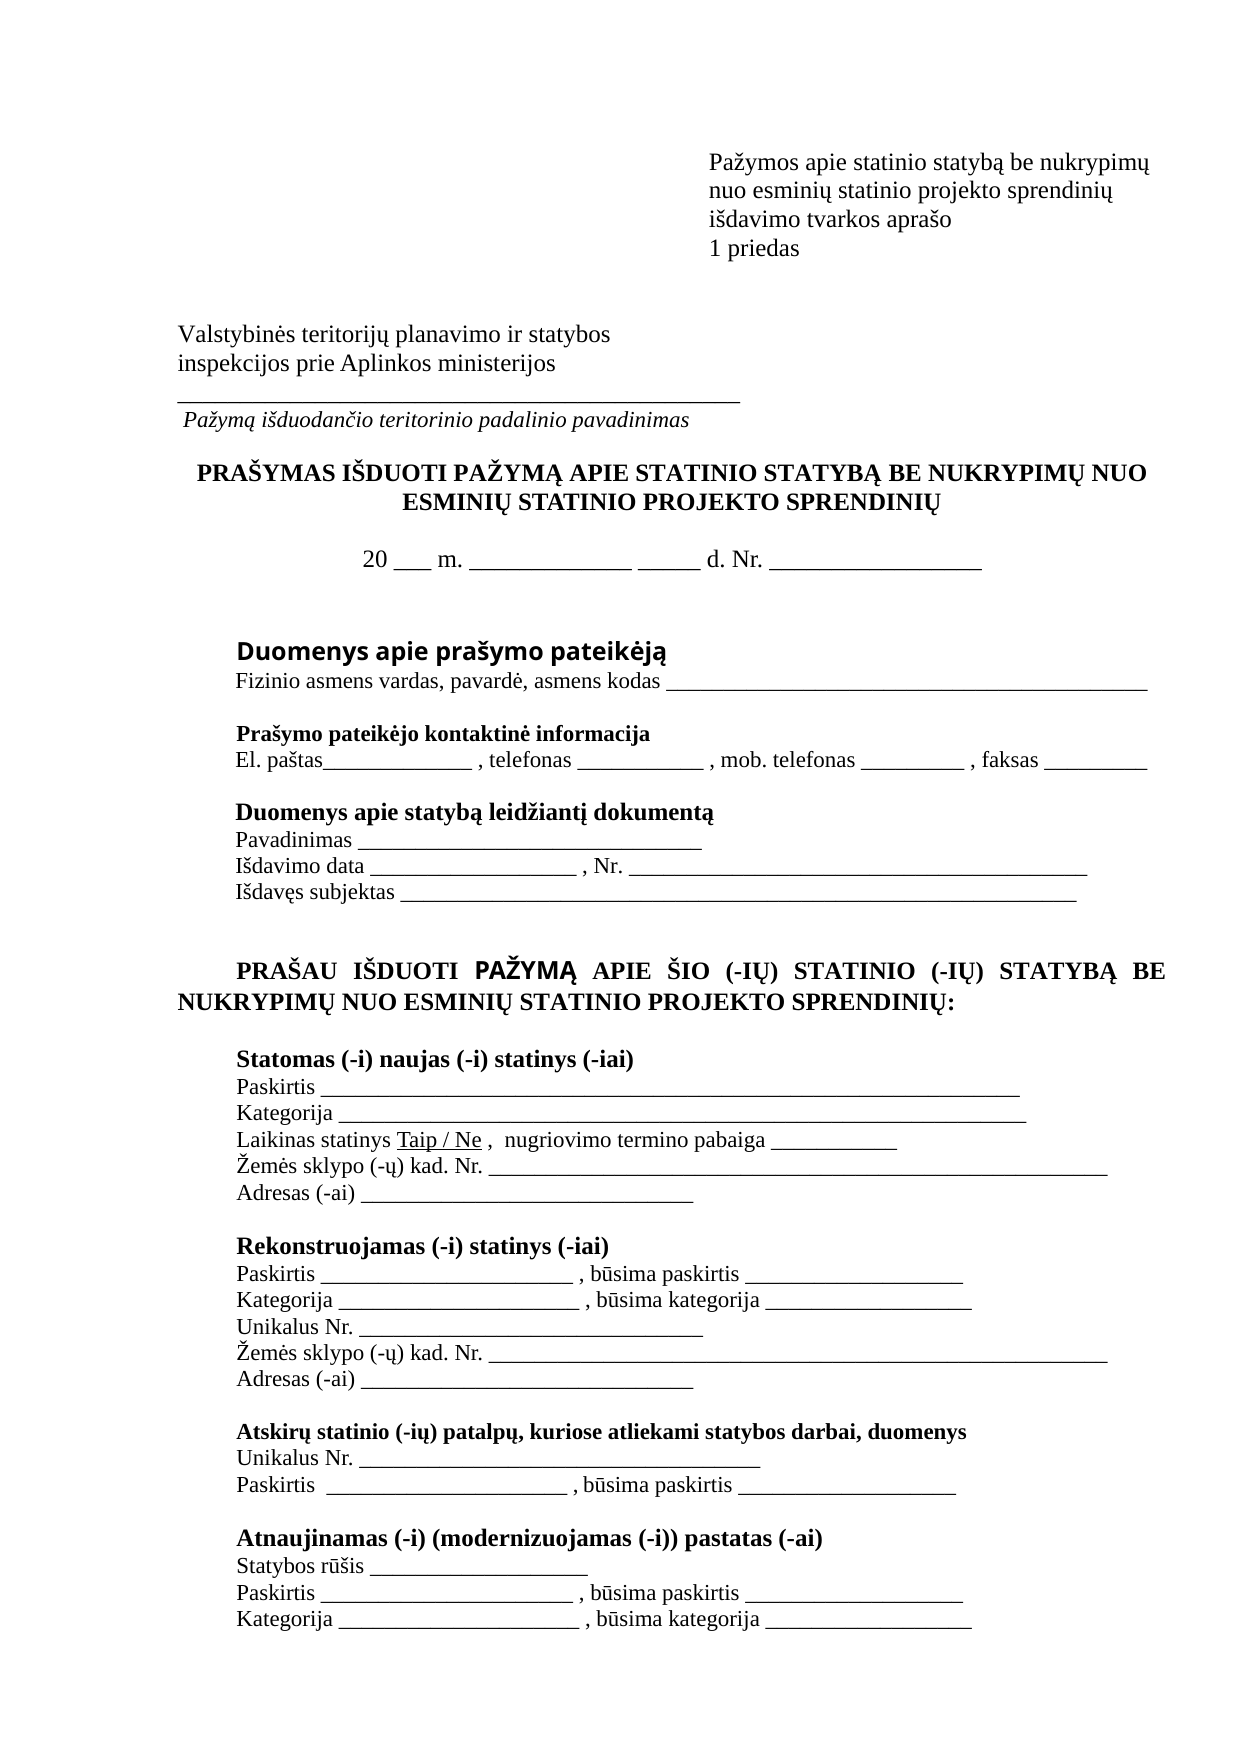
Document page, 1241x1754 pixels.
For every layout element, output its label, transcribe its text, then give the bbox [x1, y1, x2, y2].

text Paskirtis _____________________ , būsima paskirtis ___________________ [177, 1471, 1167, 1497]
text Išdavimo data __________________ , Nr. ________________________________________ [177, 852, 1167, 878]
text inspekcijos prie Aplinkos ministerijos [177, 348, 1167, 377]
text PRAŠYMAS IŠDUOTI PAŽYMĄ APIE STATINIO STATYBĄ BE NUKRYPIMŲ NUO ESMINIŲ STATINIO PROJEKTO SPRENDINIŲ [177, 458, 1167, 516]
text Kategorija _____________________ , būsima kategorija __________________ [177, 1286, 1167, 1313]
text El. paštas_____________ , telefonas ___________ , mob. telefonas _________ , faksas _________ [177, 746, 1167, 773]
text Atskirų statinio (-ių) patalpų, kuriose atliekami statybos darbai, duomenys [177, 1418, 1167, 1444]
text nuo esminių statinio projekto sprendinių [709, 176, 1167, 204]
text Prašymo pateikėjo kontaktinė informacija [177, 720, 1167, 746]
text Rekonstruojamas (-i) statinys (-iai) [177, 1231, 1167, 1260]
text Paskirtis ______________________ , būsima paskirtis ___________________ [177, 1260, 1167, 1286]
text Laikinas statinys Taip / Ne , nugriovimo termino pabaiga ___________ [177, 1126, 1167, 1152]
text Valstybinės teritorijų planavimo ir statybos [177, 319, 1167, 348]
text 1 priedas [709, 233, 1167, 262]
text išdavimo tvarkos aprašo [709, 204, 1167, 233]
text Statomas (-i) naujas (-i) statinys (-iai) [177, 1044, 1167, 1073]
text Žemės sklypo (-ų) kad. Nr. ______________________________________________________ [177, 1339, 1167, 1365]
text PRAŠAU IŠDUOTI pažymą APIE šiO (-Ių) STATINIO (-IŲ) STATYBĄ BE NUKRYPIMŲ NUO ESMINIŲ STATINIO PROJEKTO SPRENDINIŲ: [177, 953, 1167, 1016]
text Unikalus Nr. ___________________________________ [177, 1444, 1167, 1471]
text Paskirtis _____________________________________________________________ [177, 1073, 1167, 1099]
text Pažymos apie statinio statybą be nukrypimų [709, 147, 1167, 176]
text Duomenys apie statybą leidžiantį dokumentą [177, 797, 1167, 826]
text Pažymą išduodančio teritorinio padalinio pavadinimas [177, 406, 1167, 432]
text Fizinio asmens vardas, pavardė, asmens kodas __________________________________________ [177, 667, 1167, 694]
text Pavadinimas ______________________________ [177, 826, 1167, 852]
text Žemės sklypo (-ų) kad. Nr. ______________________________________________________ [177, 1152, 1167, 1178]
text Kategorija _____________________ , būsima kategorija __________________ [177, 1605, 1167, 1631]
text Statybos rūšis ___________________ [177, 1552, 1167, 1579]
text Kategorija ____________________________________________________________ [177, 1099, 1167, 1126]
text Adresas (-ai) _____________________________ [177, 1178, 1167, 1205]
text Atnaujinamas (-i) (modernizuojamas (-i)) pastatas (-ai) [177, 1523, 1167, 1552]
text Išdavęs subjektas ___________________________________________________________ [177, 878, 1167, 905]
text Adresas (-ai) _____________________________ [177, 1365, 1167, 1392]
text Paskirtis ______________________ , būsima paskirtis ___________________ [177, 1579, 1167, 1605]
text Unikalus Nr. ______________________________ [177, 1313, 1167, 1339]
text 20 ___ m. _____________ _____ d. Nr. _________________ [177, 544, 1167, 573]
text _____________________________________________ [177, 377, 1167, 406]
text Duomenys apie prašymo pateikėją [177, 633, 1167, 667]
